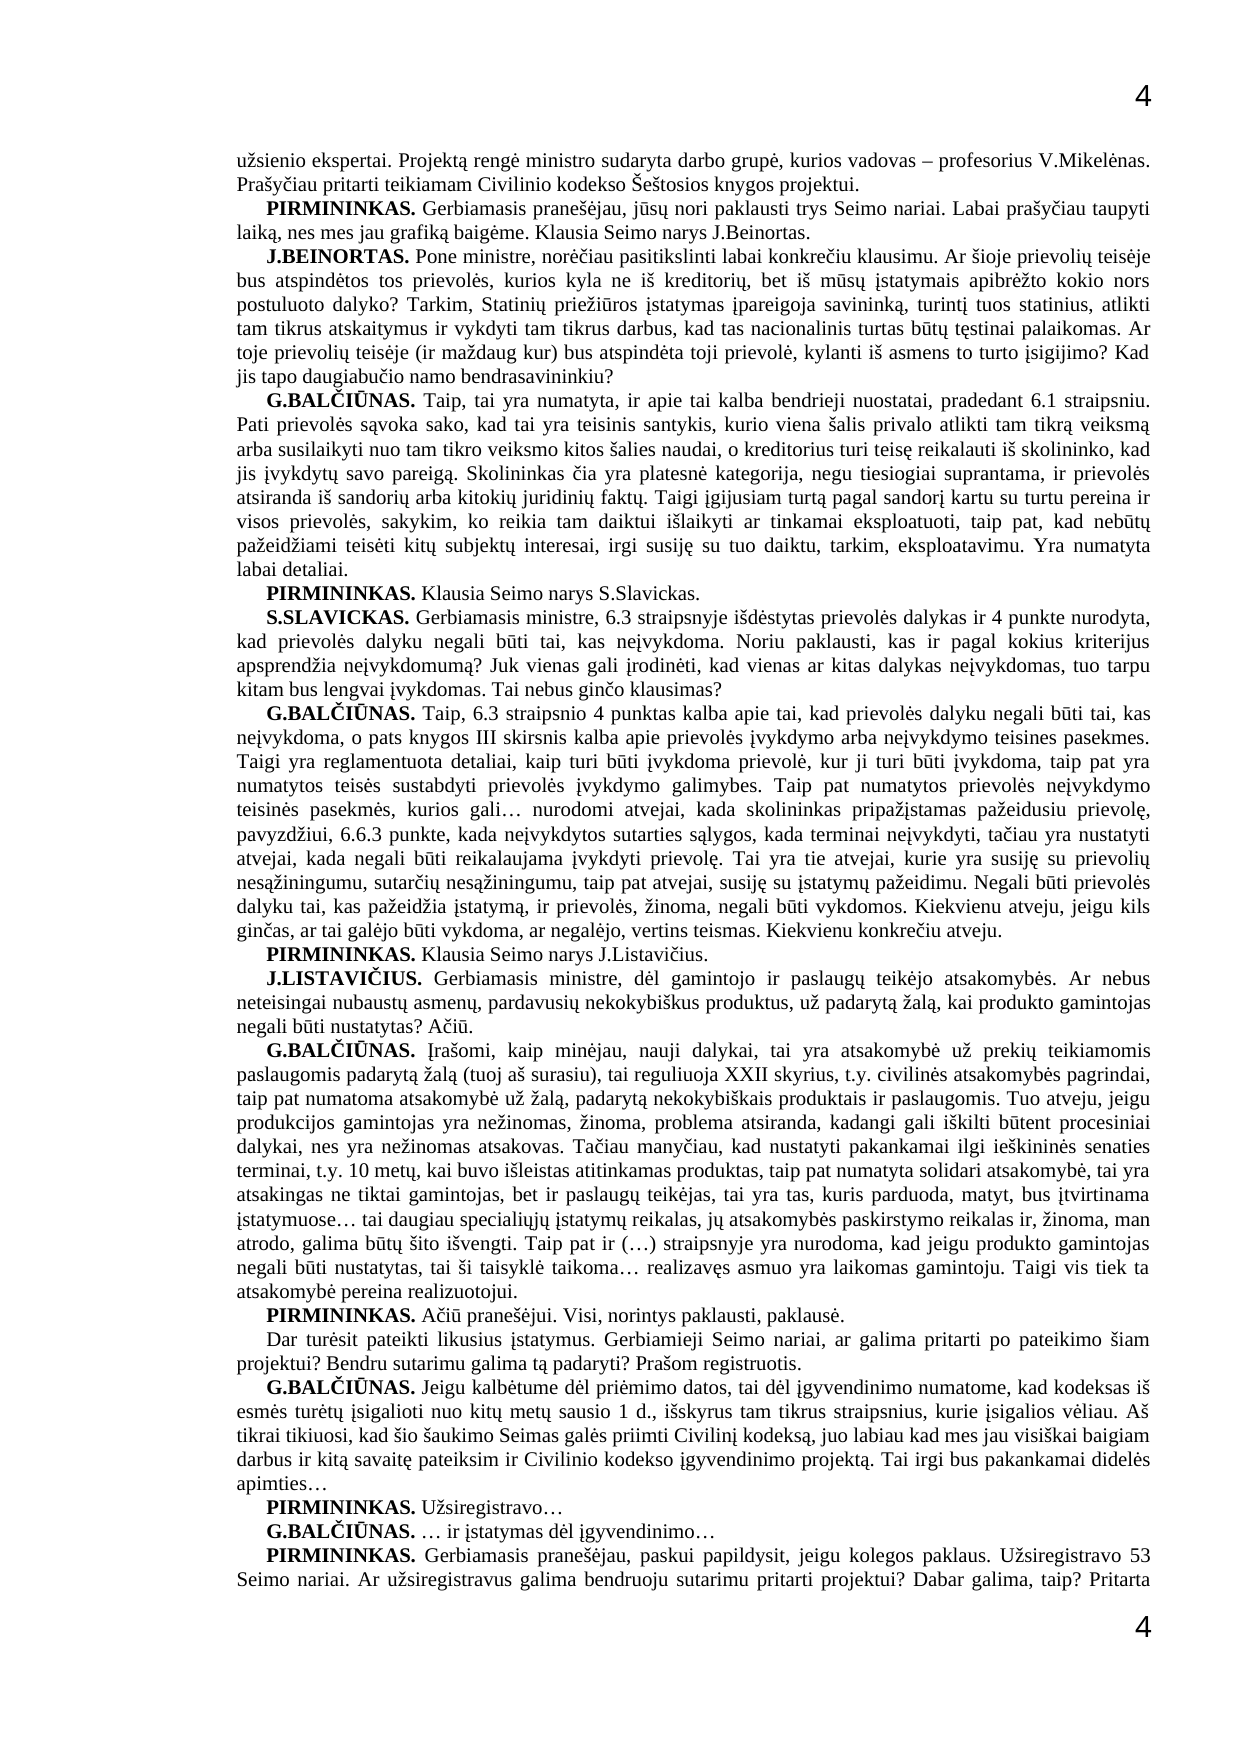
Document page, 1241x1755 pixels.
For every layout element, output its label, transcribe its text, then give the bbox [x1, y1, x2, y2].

text G.BALČIŪNAS. Jeigu kalbėtume dėl priėmimo datos, tai dėl įgyvendinimo numatome, kad kodeksas iš esmės turėtų įsigalioti nuo kitų metų sausio 1 d., išskyrus tam tikrus straipsnius, kurie įsigalios vėliau. Aš tikrai tikiuosi, kad šio šaukimo Seimas galės priimti Civilinį kodeksą, juo labiau kad mes jau visiškai baigiam darbus ir kitą savaitę pateiksim ir Civilinio kodekso įgyvendinimo projektą. Tai irgi bus pakankamai didelės apimties… [236, 1375, 1152, 1495]
text J.BEINORTAS. Pone ministre, norėčiau pasitikslinti labai konkrečiu klausimu. Ar šioje prievolių teisėje bus atspindėtos tos prievolės, kurios kyla ne iš kreditorių, bet iš mūsų įstatymais apibrėžto kokio nors postuluoto dalyko? Tarkim, Statinių priežiūros įstatymas įpareigoja savininką, turintį tuos statinius, atlikti tam tikrus atskaitymus ir vykdyti tam tikrus darbus, kad tas nacionalinis turtas būtų tęstinai palaikomas. Ar toje prievolių teisėje (ir maždaug kur) bus atspindėta toji prievolė, kylanti iš asmens to turto įsigijimo? Kad jis tapo daugiabučio namo bendrasavininkiu? [236, 244, 1152, 388]
text G.BALČIŪNAS. … ir įstatymas dėl įgyvendinimo… [236, 1519, 1152, 1543]
text užsienio ekspertai. Projektą rengė ministro sudaryta darbo grupė, kurios vadovas – profesorius V.Mikelėnas. Prašyčiau pritarti teikiamam Civilinio kodekso Šeštosios knygos projektui. [236, 148, 1152, 196]
text PIRMININKAS. Užsiregistravo… [236, 1495, 1152, 1519]
text G.BALČIŪNAS. Įrašomi, kaip minėjau, nauji dalykai, tai yra atsakomybė už prekių teikiamomis paslaugomis padarytą žalą (tuoj aš surasiu), tai reguliuoja XXII skyrius, t.y. civilinės atsakomybės pagrindai, taip pat numatoma atsakomybė už žalą, padarytą nekokybiškais produktais ir paslaugomis. Tuo atveju, jeigu produkcijos gamintojas yra nežinomas, žinoma, problema atsiranda, kadangi gali iškilti būtent procesiniai dalykai, nes yra nežinomas atsakovas. Tačiau manyčiau, kad nustatyti pakankamai ilgi ieškininės senaties terminai, t.y. 10 metų, kai buvo išleistas atitinkamas produktas, taip pat numatyta solidari atsakomybė, tai yra atsakingas ne tiktai gamintojas, bet ir paslaugų teikėjas, tai yra tas, kuris parduoda, matyt, bus įtvirtinama įstatymuose… tai daugiau specialiųjų įstatymų reikalas, jų atsakomybės paskirstymo reikalas ir, žinoma, man atrodo, galima būtų šito išvengti. Taip pat ir (…) straipsnyje yra nurodoma, kad jeigu produkto gamintojas negali būti nustatytas, tai ši taisyklė taikoma… realizavęs asmuo yra laikomas gamintoju. Taigi vis tiek ta atsakomybė pereina realizuotojui. [236, 1038, 1152, 1303]
text J.LISTAVIČIUS. Gerbiamasis ministre, dėl gamintojo ir paslaugų teikėjo atsakomybės. Ar nebus neteisingai nubaustų asmenų, pardavusių nekokybiškus produktus, už padarytą žalą, kai produkto gamintojas negali būti nustatytas? Ačiū. [236, 966, 1152, 1038]
text G.BALČIŪNAS. Taip, tai yra numatyta, ir apie tai kalba bendrieji nuostatai, pradedant 6.1 straipsniu. Pati prievolės sąvoka sako, kad tai yra teisinis santykis, kurio viena šalis privalo atlikti tam tikrą veiksmą arba susilaikyti nuo tam tikro veiksmo kitos šalies naudai, o kreditorius turi teisę reikalauti iš skolininko, kad jis įvykdytų savo pareigą. Skolininkas čia yra platesnė kategorija, negu tiesiogiai suprantama, ir prievolės atsiranda iš sandorių arba kitokių juridinių faktų. Taigi įgijusiam turtą pagal sandorį kartu su turtu pereina ir visos prievolės, sakykim, ko reikia tam daiktui išlaikyti ar tinkamai eksploatuoti, taip pat, kad nebūtų pažeidžiami teisėti kitų subjektų interesai, irgi susiję su tuo daiktu, tarkim, eksploatavimu. Yra numatyta labai detaliai. [236, 388, 1152, 581]
text S.SLAVICKAS. Gerbiamasis ministre, 6.3 straipsnyje išdėstytas prievolės dalykas ir 4 punkte nurodyta, kad prievolės dalyku negali būti tai, kas neįvykdoma. Noriu paklausti, kas ir pagal kokius kriterijus apsprendžia neįvykdomumą? Juk vienas gali įrodinėti, kad vienas ar kitas dalykas neįvykdomas, tuo tarpu kitam bus lengvai įvykdomas. Tai nebus ginčo klausimas? [236, 605, 1152, 701]
text PIRMININKAS. Gerbiamasis pranešėjau, jūsų nori paklausti trys Seimo nariai. Labai prašyčiau taupyti laiką, nes mes jau grafiką baigėme. Klausia Seimo narys J.Beinortas. [236, 196, 1152, 244]
text PIRMININKAS. Klausia Seimo narys S.Slavickas. [236, 581, 1152, 605]
text G.BALČIŪNAS. Taip, 6.3 straipsnio 4 punktas kalba apie tai, kad prievolės dalyku negali būti tai, kas neįvykdoma, o pats knygos III skirsnis kalba apie prievolės įvykdymo arba neįvykdymo teisines pasekmes. Taigi yra reglamentuota detaliai, kaip turi būti įvykdoma prievolė, kur ji turi būti įvykdoma, taip pat yra numatytos teisės sustabdyti prievolės įvykdymo galimybes. Taip pat numatytos prievolės neįvykdymo teisinės pasekmės, kurios gali… nurodomi atvejai, kada skolininkas pripažįstamas pažeidusiu prievolę, pavyzdžiui, 6.6.3 punkte, kada neįvykdytos sutarties sąlygos, kada terminai neįvykdyti, tačiau yra nustatyti atvejai, kada negali būti reikalaujama įvykdyti prievolę. Tai yra tie atvejai, kurie yra susiję su prievolių nesąžiningumu, sutarčių nesąžiningumu, taip pat atvejai, susiję su įstatymų pažeidimu. Negali būti prievolės dalyku tai, kas pažeidžia įstatymą, ir prievolės, žinoma, negali būti vykdomos. Kiekvienu atveju, jeigu kils ginčas, ar tai galėjo būti vykdoma, ar negalėjo, vertins teismas. Kiekvienu konkrečiu atveju. [236, 701, 1152, 942]
text Dar turėsit pateikti likusius įstatymus. Gerbiamieji Seimo nariai, ar galima pritarti po pateikimo šiam projektui? Bendru sutarimu galima tą padaryti? Prašom registruotis. [236, 1327, 1152, 1375]
text PIRMININKAS. Ačiū pranešėjui. Visi, norintys paklausti, paklausė. [236, 1303, 1152, 1327]
text PIRMININKAS. Gerbiamasis pranešėjau, paskui papildysit, jeigu kolegos paklaus. Užsiregistravo 53 Seimo nariai. Ar užsiregistravus galima bendruoju sutarimu pritarti projektui? Dabar galima, taip? Pritarta [236, 1543, 1152, 1591]
text PIRMININKAS. Klausia Seimo narys J.Listavičius. [236, 942, 1152, 966]
